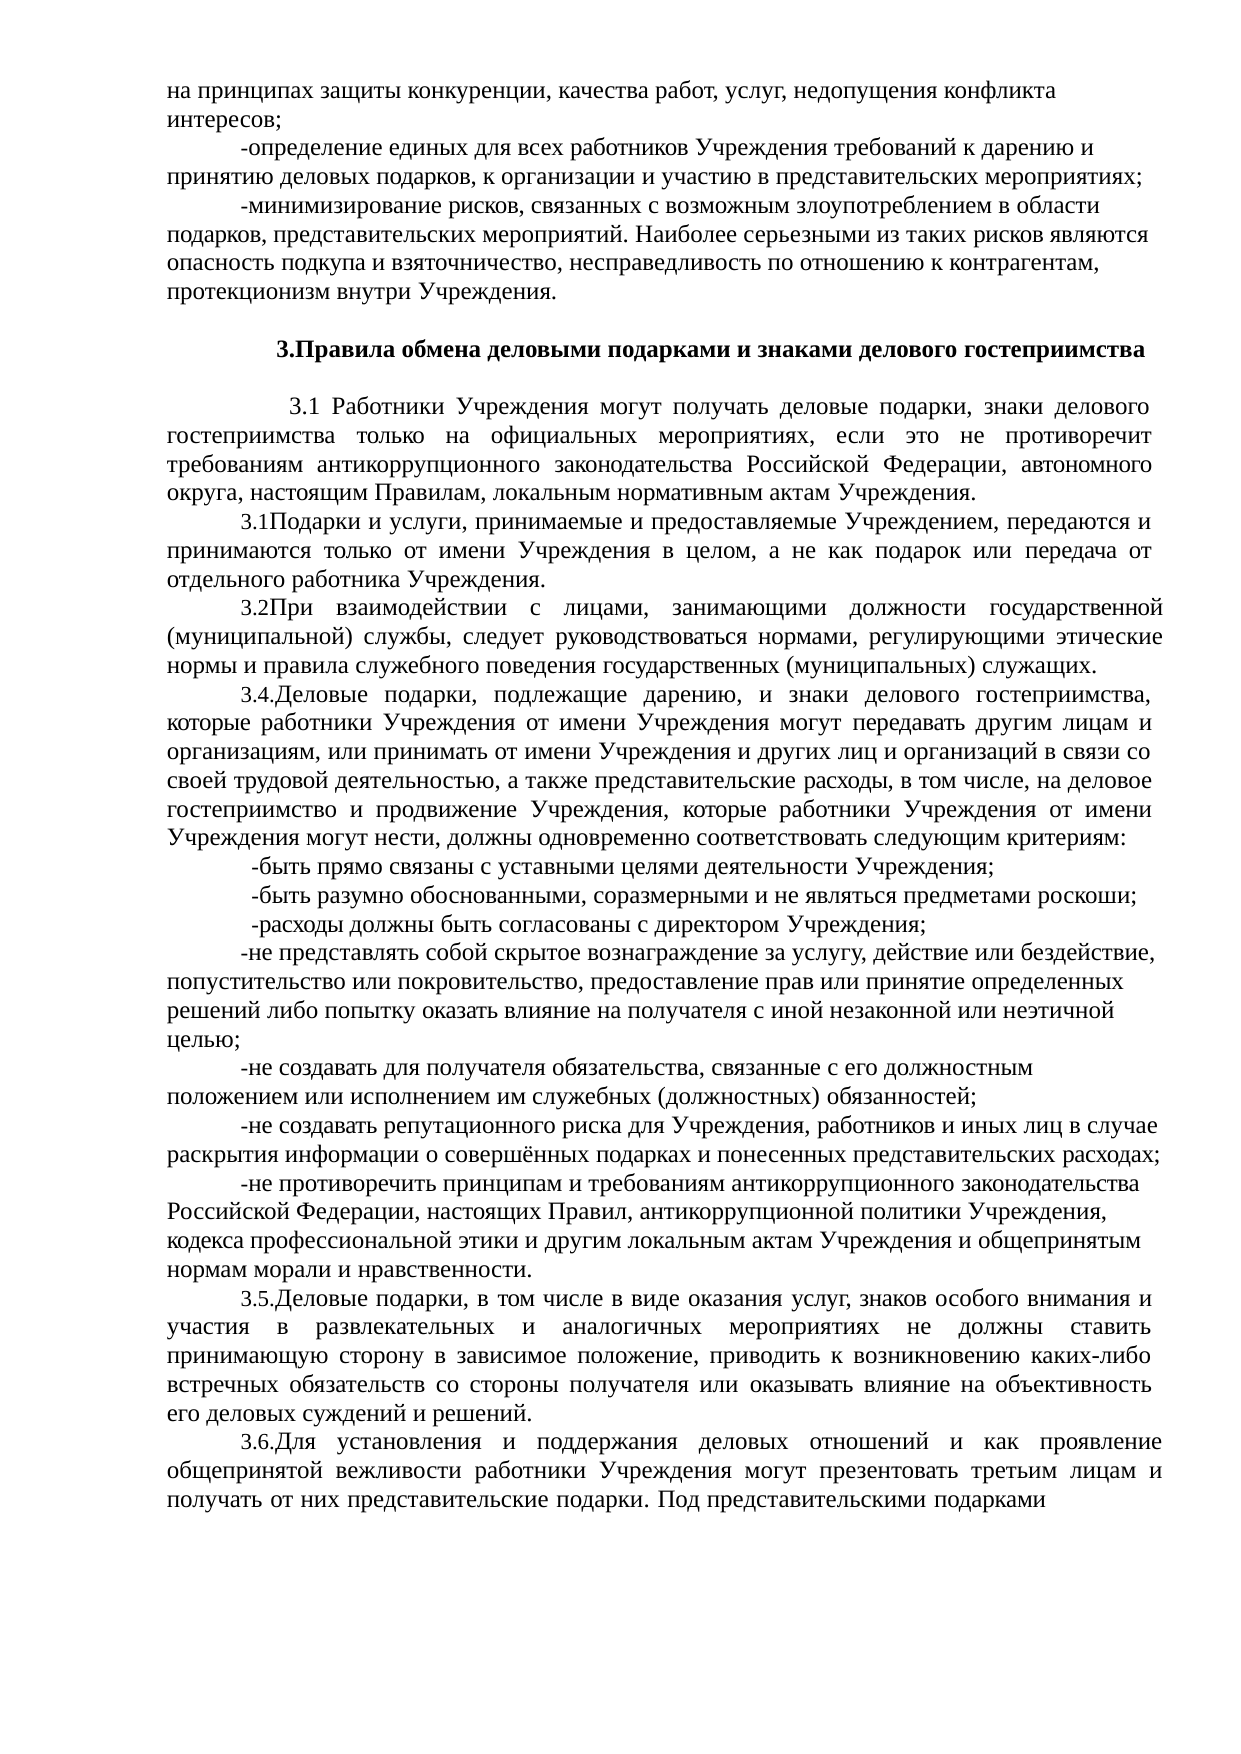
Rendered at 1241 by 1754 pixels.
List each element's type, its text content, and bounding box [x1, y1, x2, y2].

list определение единых для всех работников Учреждения требований к дарению и принятию деловых подарков, к организации и участию в представительских мероприятиях; [167, 132, 1151, 190]
list минимизирование рисков, связанных с возможным злоупотреблением в области подарков, представительских мероприятий. Наиболее серьезными из таких рисков являются опасность подкупа и взяточничество, несправедливость по отношению к контрагентам, протекционизм внутри Учреждения. [167, 190, 1152, 305]
list При взаимодействии с лицами, занимающими должности государственной (муниципальной) службы, следует руководствоваться нормами, регулирующими этические нормы и правила служебного поведения государственных (муниципальных) служащих. [167, 592, 1163, 679]
list Подарки и услуги, принимаемые и предоставляемые Учреждением, передаются и принимаются только от имени Учреждения в целом, а не как подарок или передача от отдельного работника Учреждения. [167, 506, 1152, 592]
text на принципах защиты конкуренции, качества работ, услуг, недопущения конфликта интересов; [167, 75, 1163, 132]
list Для установления и поддержания деловых отношений и как проявление общепринятой вежливости работники Учреждения могут презентовать третьим лицам и получать от них представительские подарки. Под представительскими подарками [167, 1426, 1163, 1513]
list не противоречить принципам и требованиям антикоррупционного законодательства Российской Федерации, настоящих Правил, антикоррупционной политики Учреждения, кодекса профессиональной этики и другим локальным актам Учреждения и общепринятым нормам морали и нравственности. [167, 1168, 1152, 1283]
subtitle 3.Правила обмена деловыми подарками и знаками делового гостеприимства [276, 334, 1163, 362]
list не создавать для получателя обязательства, связанные с его должностным положением или исполнением им служебных (должностных) обязанностей; [167, 1052, 1151, 1110]
list Деловые подарки, подлежащие дарению, и знаки делового гостеприимства, которые работники Учреждения от имени Учреждения могут передавать другим лицам и организациям, или принимать от имени Учреждения и других лиц и организаций в связи со своей трудовой деятельностью, а также представительские расходы, в том числе, на деловое гостеприимство и продвижение Учреждения, которые работники Учреждения от имени Учреждения могут нести, должны одновременно соответствовать следующим критериям: [167, 679, 1152, 851]
list не создавать репутационного риска для Учреждения, работников и иных лиц в случае раскрытия информации о совершённых подарках и понесенных представительских расходах; [167, 1110, 1163, 1168]
list расходы должны быть согласованы с директором Учреждения; [251, 909, 1163, 937]
list Деловые подарки, в том числе в виде оказания услуг, знаков особого внимания и участия в развлекательных и аналогичных мероприятиях не должны ставить принимающую сторону в зависимое положение, приводить к возникновению каких-либо встречных обязательств со стороны получателя или оказывать влияние на объективность его деловых суждений и решений. [167, 1283, 1152, 1426]
list быть прямо связаны с уставными целями деятельности Учреждения; [251, 851, 1163, 880]
list быть разумно обоснованными, соразмерными и не являться предметами роскоши; [251, 880, 1163, 909]
list не представлять собой скрытое вознаграждение за услугу, действие или бездействие, попустительство или покровительство, предоставление прав или принятие определенных решений либо попытку оказать влияние на получателя с иной незаконной или неэтичной целью; [167, 937, 1163, 1052]
text 3.1 Работники Учреждения могут получать деловые подарки, знаки делового гостеприимства только на официальных мероприятиях, если это не противоречит требованиям антикоррупционного законодательства Российской Федерации, автономного округа, настоящим Правилам, локальным нормативным актам Учреждения. [167, 391, 1152, 506]
